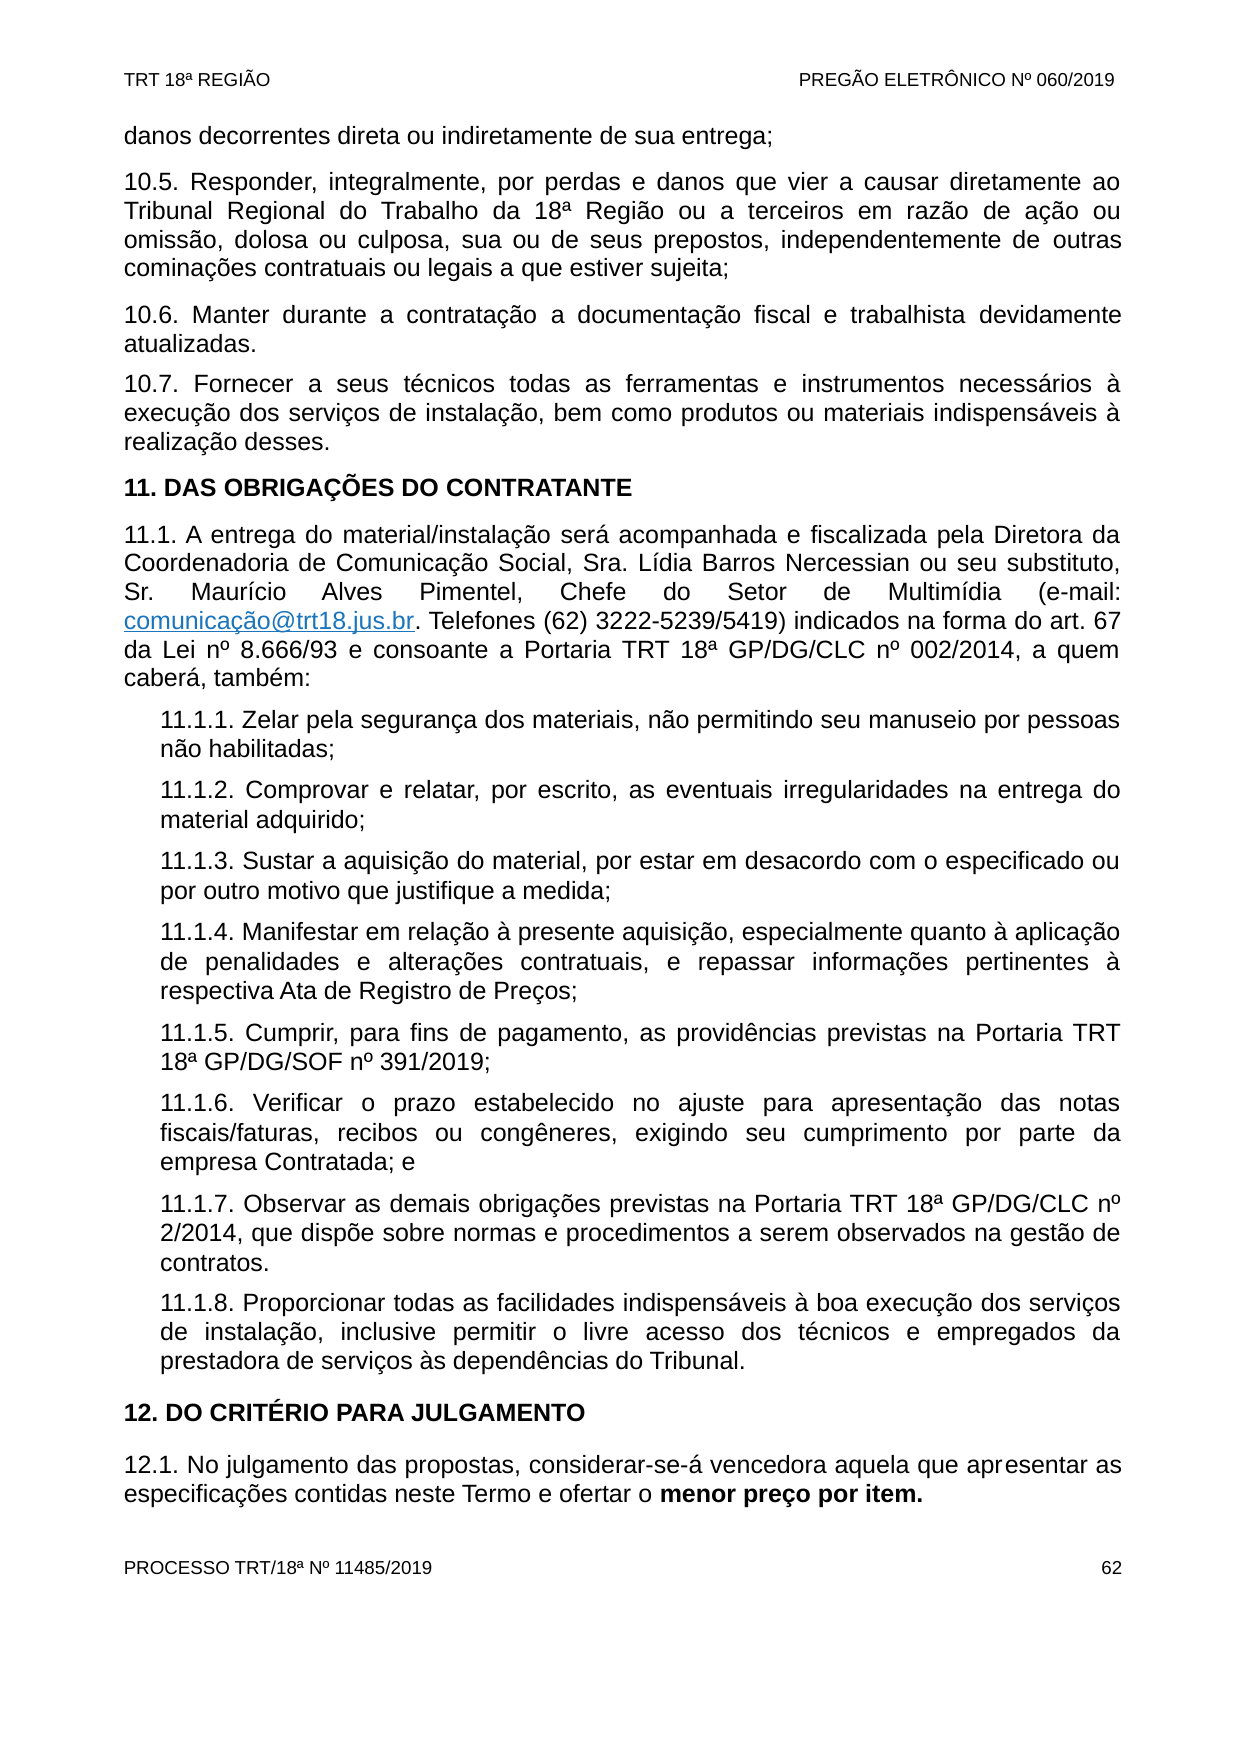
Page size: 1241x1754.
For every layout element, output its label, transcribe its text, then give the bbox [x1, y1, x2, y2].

text 12. DO CRITÉRIO PARA JULGAMENTO [123, 1398, 1122, 1427]
text 11.1.2. Comprovar e relatar, por escrito, as eventuais irregularidades na entrega do material adquirido; [160, 775, 1122, 834]
text 11. DAS OBRIGAÇÕES DO CONTRATANTE [123, 473, 1122, 502]
text 10.6. Manter durante a contratação a documentação fiscal e trabalhista devidamente atualizadas. [123, 300, 1122, 357]
text 11.1.5. Cumprir, para fins de pagamento, as providências previstas na Portaria TRT 18ª GP/DG/SOF nº 391/2019; [160, 1017, 1122, 1076]
text 11.1.6. Verificar o prazo estabelecido no ajuste para apresentação das notas fiscais/faturas, recibos ou congêneres, exigindo seu cumprimento por parte da empresa Contratada; e [160, 1088, 1122, 1176]
text 12.1. No julgamento das propostas, considerar-se-á vencedora aquela que apresentar as especificações contidas neste Termo e ofertar o menor preço por item. [123, 1451, 1122, 1508]
text 11.1.8. Proporcionar todas as facilidades indispensáveis à boa execução dos serviços de instalação, inclusive permitir o livre acesso dos técnicos e empregados da prestadora de serviços às dependências do Tribunal. [160, 1288, 1122, 1374]
text 10.5. Responder, integralmente, por perdas e danos que vier a causar diretamente ao Tribunal Regional do Trabalho da 18ª Região ou a terceiros em razão de ação ou omissão, dolosa ou culposa, sua ou de seus prepostos, independentemente de outras cominações contratuais ou legais a que estiver sujeita; [123, 167, 1122, 282]
text 11.1.1. Zelar pela segurança dos materiais, não permitindo seu manuseio por pessoas não habilitadas; [160, 704, 1122, 763]
text 11.1.7. Observar as demais obrigações previstas na Portaria TRT 18ª GP/DG/CLC nº 2/2014, que dispõe sobre normas e procedimentos a serem observados na gestão de contratos. [160, 1188, 1122, 1276]
text 11.1.4. Manifestar em relação à presente aquisição, especialmente quanto à aplicação de penalidades e alterações contratuais, e repassar informações pertinentes à respectiva Ata de Registro de Preços; [160, 916, 1122, 1005]
text danos decorrentes direta ou indiretamente de sua entrega; [123, 120, 1122, 149]
text 11.1.3. Sustar a aquisição do material, por estar em desacordo com o especificado ou por outro motivo que justifique a medida; [160, 846, 1122, 904]
text 10.7. Fornecer a seus técnicos todas as ferramentas e instrumentos necessários à execução dos serviços de instalação, bem como produtos ou materiais indispensáveis à realização desses. [123, 369, 1122, 455]
text 11.1. A entrega do material/instalação será acompanhada e fiscalizada pela Diretora da Coordenadoria de Comunicação Social, Sra. Lídia Barros Nercessian ou seu substituto, Sr. Maurício Alves Pimentel, Chefe do Setor de Multimídia (e-mail: comunicação@trt18.jus.br. Telefones (62) 3222-5239/5419) indicados na forma do art. 67 da Lei nº 8.666/93 e consoante a Portaria TRT 18ª GP/DG/CLC nº 002/2014, a quem caberá, também: [123, 519, 1122, 692]
